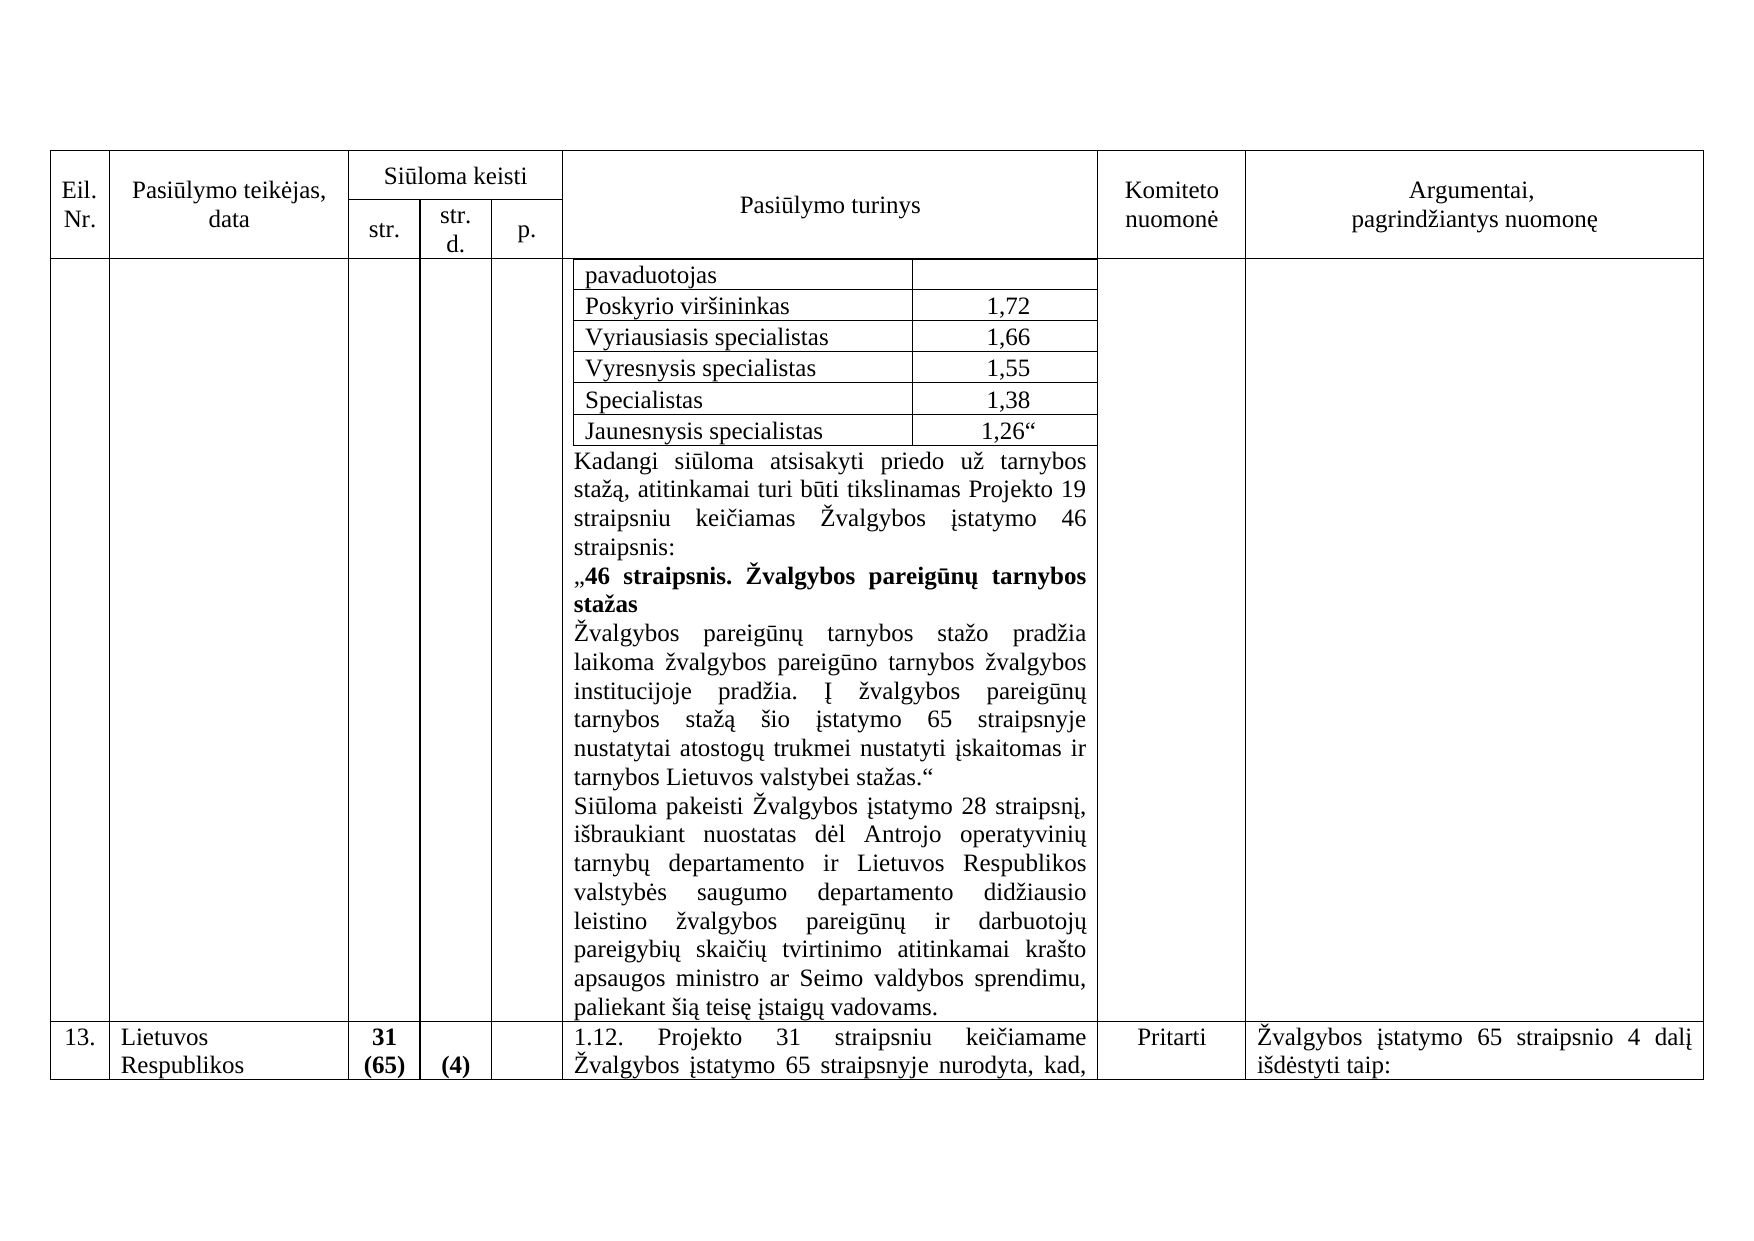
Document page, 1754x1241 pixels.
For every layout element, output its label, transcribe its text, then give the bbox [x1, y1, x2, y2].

table_header Argumentai, pagrindžiantys nuomonę [1246, 151, 1703, 258]
table_cell Poskyrio viršininkas [574, 290, 912, 320]
table_cell Lietuvos Respublikos [110, 1022, 348, 1079]
table_cell [1098, 259, 1245, 1021]
table_cell 1,38 [913, 383, 1097, 413]
table_cell Vyriausiasis specialistas [574, 321, 912, 351]
table_cell Žvalgybos įstatymo 65 straipsnio 4 dalį išdėstyti taip: [1246, 1022, 1703, 1079]
table_cell 13. [51, 1022, 109, 1079]
table_cell 31 (65) [349, 1022, 419, 1079]
table_cell Specialistas [574, 383, 912, 413]
table_header Siūloma keisti [349, 151, 562, 199]
table_cell Pritarti [1098, 1022, 1245, 1079]
table_cell Jaunesnysis specialistas [574, 415, 912, 445]
table_cell [349, 259, 419, 1021]
table_cell str. d. [421, 200, 491, 258]
table_cell [51, 259, 109, 1021]
table_cell p. [492, 200, 562, 258]
table_cell [492, 1022, 562, 1079]
table_cell 1.12. Projekto 31 straipsniu keičiamame Žvalgybos įstatymo 65 straipsnyje nurodyta, kad, [563, 1022, 1097, 1079]
table_cell [492, 259, 562, 1021]
table_cell Kadangi siūloma atsisakyti priedo už tarnybos stažą, atitinkamai turi būti tikslinamas Projekto 19 straipsniu keičiamas Žvalgybos įstatymo 46 straipsnis: „46 straipsnis. Žvalgybos pareigūnų tarnybos stažas Žvalgybos pareigūnų tarnybos stažo pradžia laikoma žvalgybos pareigūno tarnybos žvalgybos institucijoje pradžia. Į žvalgybos pareigūnų tarnybos stažą šio įstatymo 65 straipsnyje nustatytai atostogų trukmei nustatyti įskaitomas ir tarnybos Lietuvos valstybei stažas.“ Siūloma pakeisti Žvalgybos įstatymo 28 straipsnį, išbraukiant nuostatas dėl Antrojo operatyvinių tarnybų departamento ir Lietuvos Respublikos valstybės saugumo departamento didžiausio leistino žvalgybos pareigūnų ir darbuotojų pareigybių skaičių tvirtinimo atitinkamai krašto apsaugos ministro ar Seimo valdybos sprendimu, paliekant šią teisę įstaigų vadovams. [563, 259, 1097, 1021]
table_cell (4) [421, 1022, 491, 1079]
table_cell str. [349, 200, 419, 258]
table_cell [110, 259, 348, 1021]
table_cell [913, 260, 1097, 288]
table_header Pasiūlymo teikėjas, data [110, 151, 348, 258]
table_cell [1246, 259, 1703, 1021]
table_cell [421, 259, 491, 1021]
table_cell 1,72 [913, 290, 1097, 320]
table_cell Vyresnysis specialistas [574, 352, 912, 382]
table_cell pavaduotojas [574, 260, 912, 288]
table_header Pasiūlymo turinys [563, 151, 1097, 258]
table_header Eil. Nr. [51, 151, 109, 258]
table_cell 1,55 [913, 352, 1097, 382]
table_header Komiteto nuomonė [1098, 151, 1245, 258]
table_cell 1,66 [913, 321, 1097, 351]
table_cell 1,26“ [913, 415, 1097, 445]
